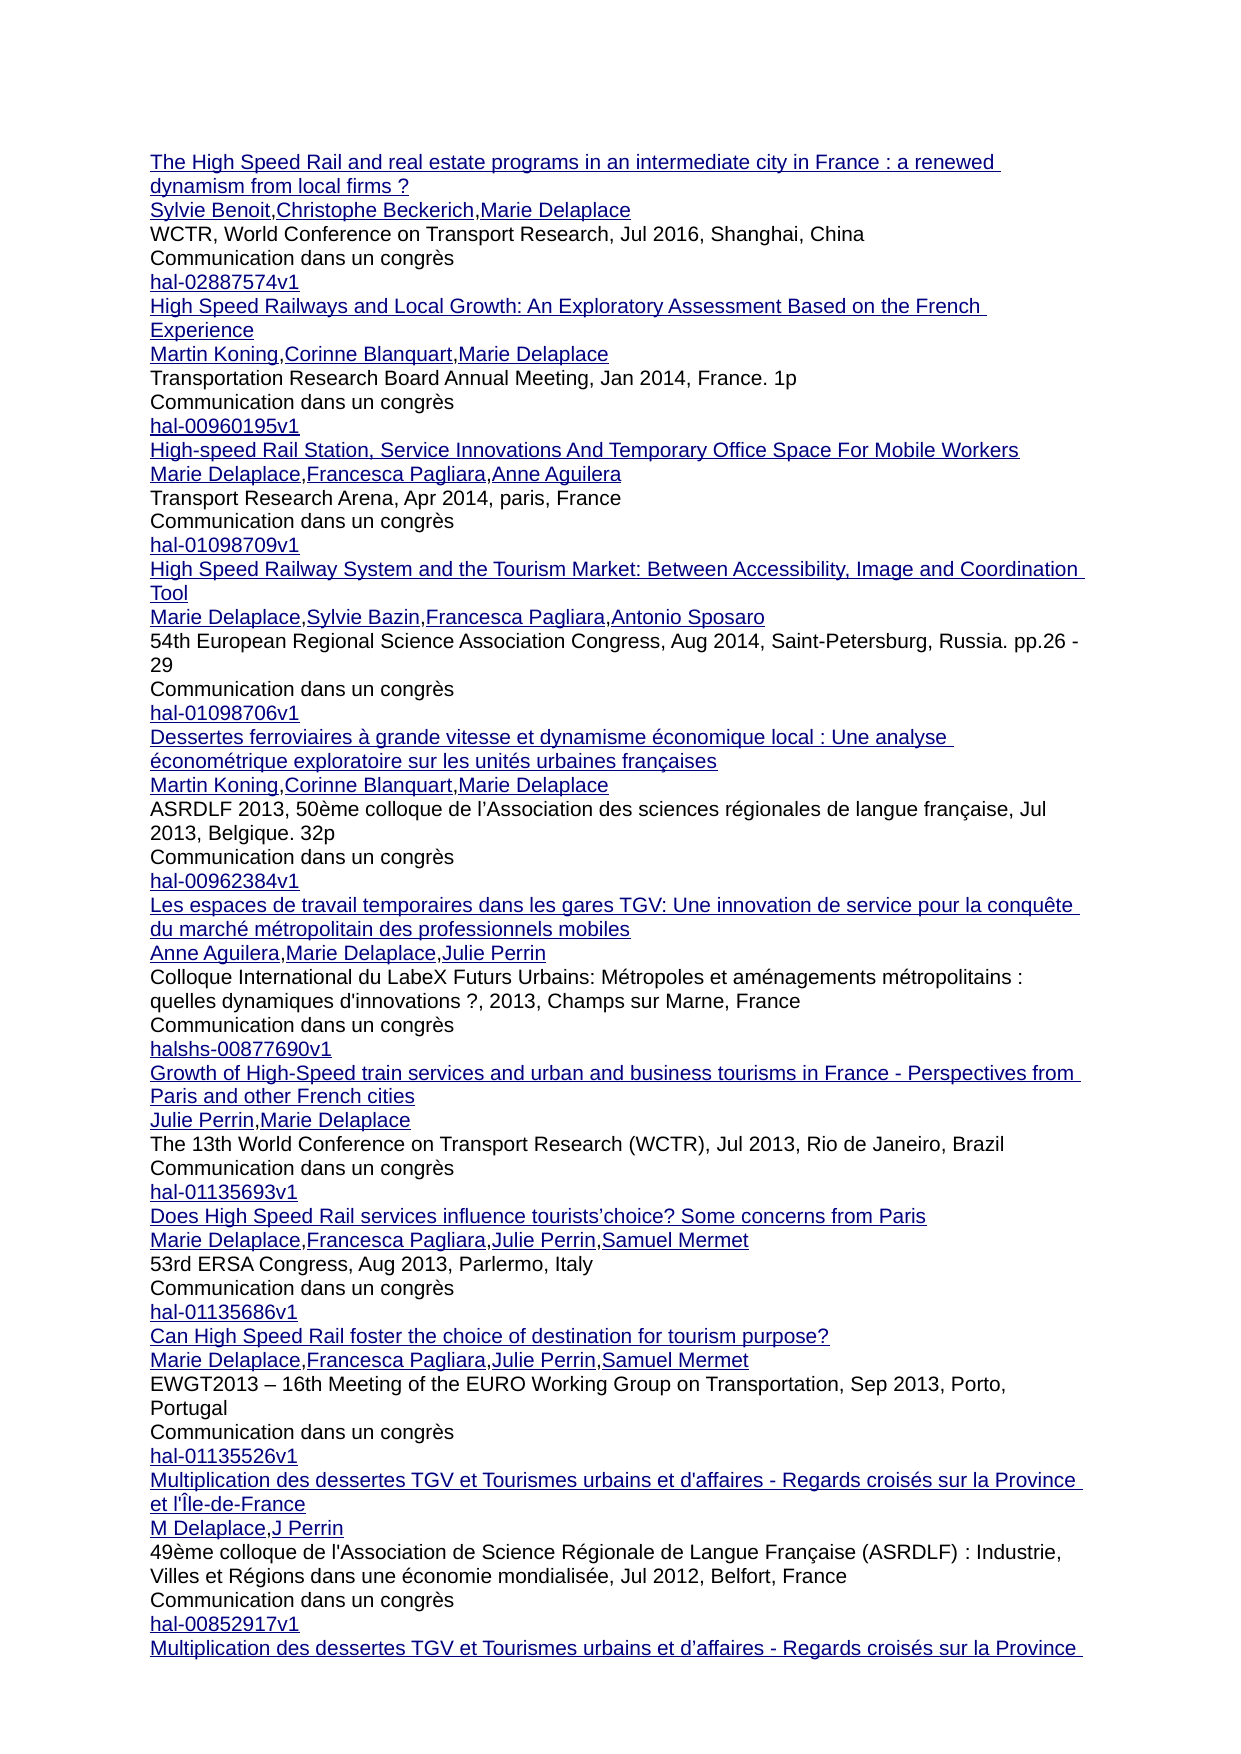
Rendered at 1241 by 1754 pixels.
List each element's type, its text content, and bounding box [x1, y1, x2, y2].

table_cell The High Speed Rail and real estate programs in an intermediate city in France : a renewed dynamism from local firms ? Sylvie Benoit,Christophe Beckerich,Marie Delaplace WCTR, World Conference on Transport Research, Jul 2016, Shanghai, China Communication dans un congrès hal-02887574v1 [150, 150, 1090, 294]
table_cell Does High Speed Rail services influence tourists’choice? Some concerns from Paris Marie Delaplace,Francesca Pagliara,Julie Perrin,Samuel Mermet 53rd ERSA Congress, Aug 2013, Parlermo, Italy Communication dans un congrès hal-01135686v1 [150, 1204, 1090, 1324]
table_cell Growth of High-Speed train services and urban and business tourisms in France - Perspectives from Paris and other French cities Julie Perrin,Marie Delaplace The 13th World Conference on Transport Research (WCTR), Jul 2013, Rio de Janeiro, Brazil Communication dans un congrès hal-01135693v1 [150, 1060, 1090, 1204]
table_cell High Speed Railways and Local Growth: An Exploratory Assessment Based on the French Experience Martin Koning,Corinne Blanquart,Marie Delaplace Transportation Research Board Annual Meeting, Jan 2014, France. 1p Communication dans un congrès hal-00960195v1 [150, 294, 1090, 437]
table_cell High Speed Railway System and the Tourism Market: Between Accessibility, Image and Coordination Tool Marie Delaplace,Sylvie Bazin,Francesca Pagliara,Antonio Sposaro 54th European Regional Science Association Congress, Aug 2014, Saint-Petersburg, Russia. pp.26 - 29 Communication dans un congrès hal-01098706v1 [150, 557, 1090, 725]
table_cell High-speed Rail Station, Service Innovations And Temporary Office Space For Mobile Workers Marie Delaplace,Francesca Pagliara,Anne Aguilera Transport Research Arena, Apr 2014, paris, France Communication dans un congrès hal-01098709v1 [150, 438, 1090, 557]
table_cell Dessertes ferroviaires à grande vitesse et dynamisme économique local : Une analyse économétrique exploratoire sur les unités urbaines françaises Martin Koning,Corinne Blanquart,Marie Delaplace ASRDLF 2013, 50ème colloque de l’Association des sciences régionales de langue française, Jul 2013, Belgique. 32p Communication dans un congrès hal-00962384v1 [150, 725, 1090, 893]
table_cell Multiplication des dessertes TGV et Tourismes urbains et d’affaires - Regards croisés sur la Province [150, 1635, 1090, 1659]
table_cell Les espaces de travail temporaires dans les gares TGV: Une innovation de service pour la conquête du marché métropolitain des professionnels mobiles Anne Aguilera,Marie Delaplace,Julie Perrin Colloque International du LabeX Futurs Urbains: Métropoles et aménagements métropolitains : quelles dynamiques d'innovations ?, 2013, Champs sur Marne, France Communication dans un congrès halshs-00877690v1 [150, 893, 1090, 1060]
table_cell Can High Speed Rail foster the choice of destination for tourism purpose? Marie Delaplace,Francesca Pagliara,Julie Perrin,Samuel Mermet EWGT2013 – 16th Meeting of the EURO Working Group on Transportation, Sep 2013, Porto, Portugal Communication dans un congrès hal-01135526v1 [150, 1324, 1090, 1468]
table_cell Multiplication des dessertes TGV et Tourismes urbains et d'affaires - Regards croisés sur la Province et l'Île-de-France M Delaplace,J Perrin 49ème colloque de l'Association de Science Régionale de Langue Française (ASRDLF) : Industrie, Villes et Régions dans une économie mondialisée, Jul 2012, Belfort, France Communication dans un congrès hal-00852917v1 [150, 1468, 1090, 1635]
